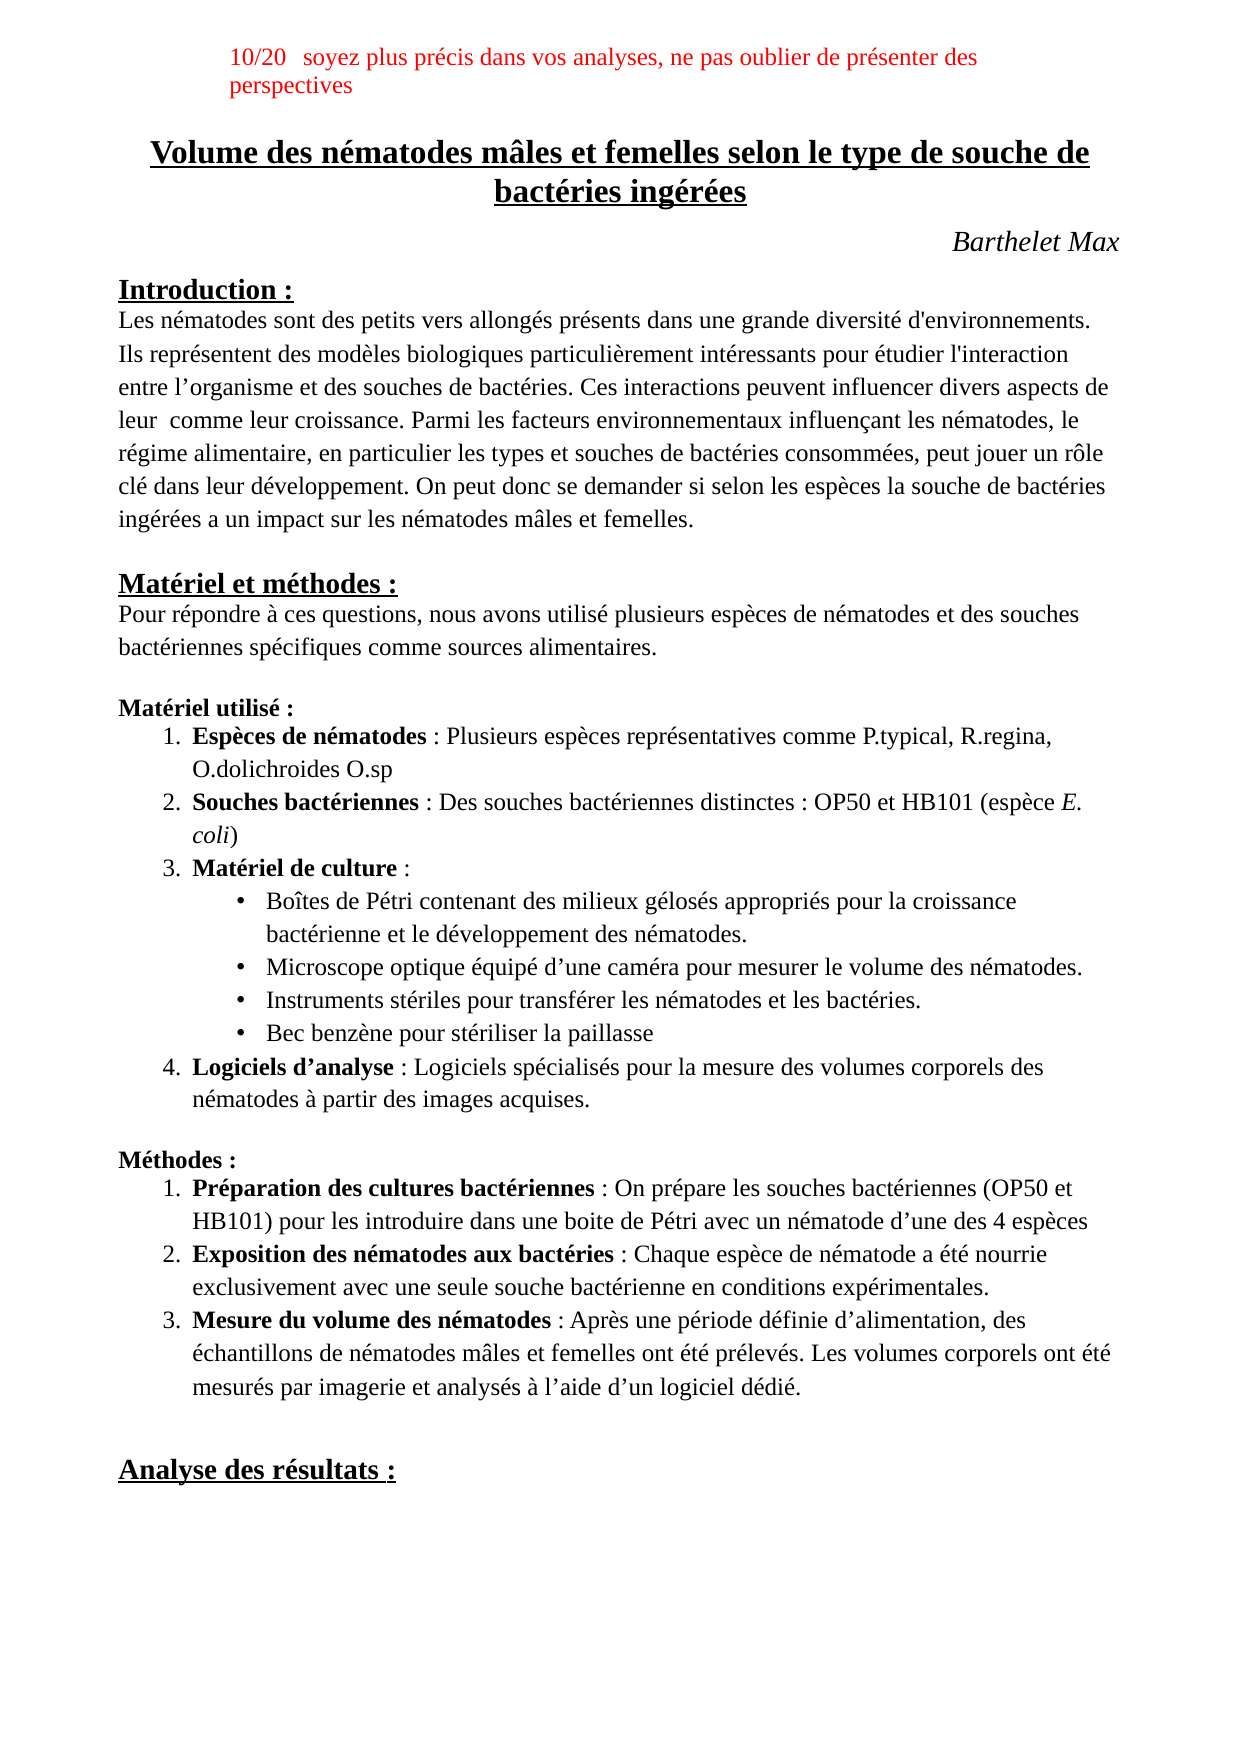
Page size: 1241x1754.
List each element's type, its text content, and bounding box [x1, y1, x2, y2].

list Microscope optique équipé d’une caméra pour mesurer le volume des nématodes. [236, 952, 1122, 981]
list Exposition des nématodes aux bactéries : Chaque espèce de nématode a été nourrie exclusivement avec une seule souche bactérienne en conditions expérimentales. [162, 1239, 1122, 1301]
text Pour répondre à ces questions, nous avons utilisé plusieurs espèces de nématodes et des souches bactériennes spécifiques comme sources alimentaires. [118, 599, 1122, 661]
subtitle Analyse des résultats : [118, 1452, 1122, 1486]
subtitle Méthodes : [118, 1145, 1122, 1173]
list Espèces de nématodes : Plusieurs espèces représentatives comme P.typical, R.regina, O.dolichroides O.sp [162, 721, 1122, 783]
subtitle Matériel et méthodes : [118, 566, 1122, 599]
subtitle Volume des nématodes mâles et femelles selon le type de souche de bactéries ingérées [118, 34, 1122, 265]
list Instruments stériles pour transférer les nématodes et les bactéries. [236, 986, 1122, 1014]
list Matériel de culture : [162, 853, 1122, 882]
subtitle Introduction : [118, 272, 1122, 306]
text Les nématodes sont des petits vers allongés présents dans une grande diversité d'environnements. Ils représentent des modèles biologiques particulièrement intéressants pour étudier l'interaction entre l’organisme et des souches de bactéries. Ces interactions peuvent influencer divers aspects de leur comme leur croissance. Parmi les facteurs environnementaux influençant les nématodes, le régime alimentaire, en particulier les types et souches de bactéries consommées, peut jouer un rôle clé dans leur développement. On peut donc se demander si selon les espèces la souche de bactéries ingérées a un impact sur les nématodes mâles et femelles. [118, 306, 1122, 532]
subtitle Matériel utilisé : [118, 693, 1122, 721]
list Mesure du volume des nématodes : Après une période définie d’alimentation, des échantillons de nématodes mâles et femelles ont été prélevés. Les volumes corporels ont été mesurés par imagerie et analysés à l’aide d’un logiciel dédié. [162, 1306, 1122, 1400]
subtitle Barthelet Max [118, 224, 214, 257]
list Boîtes de Pétri contenant des milieux gélosés appropriés pour la croissance bactérienne et le développement des nématodes. [236, 886, 1122, 948]
list Souches bactériennes : Des souches bactériennes distinctes : OP50 et HB101 (espèce E. coli) [162, 787, 1122, 849]
subtitle Barthelet Max [1058, 224, 1122, 257]
list Bec benzène pour stériliser la paillasse [236, 1018, 1122, 1047]
list Logiciels d’analyse : Logiciels spécialisés pour la mesure des volumes corporels des nématodes à partir des images acquises. [162, 1052, 1122, 1113]
text 10/20 soyez plus précis dans vos analyses, ne pas oublier de présenter des perspectives [229, 42, 1043, 99]
list Préparation des cultures bactériennes : On prépare les souches bactériennes (OP50 et HB101) pour les introduire dans une boite de Pétri avec un nématode d’une des 4 espèces [162, 1173, 1122, 1235]
